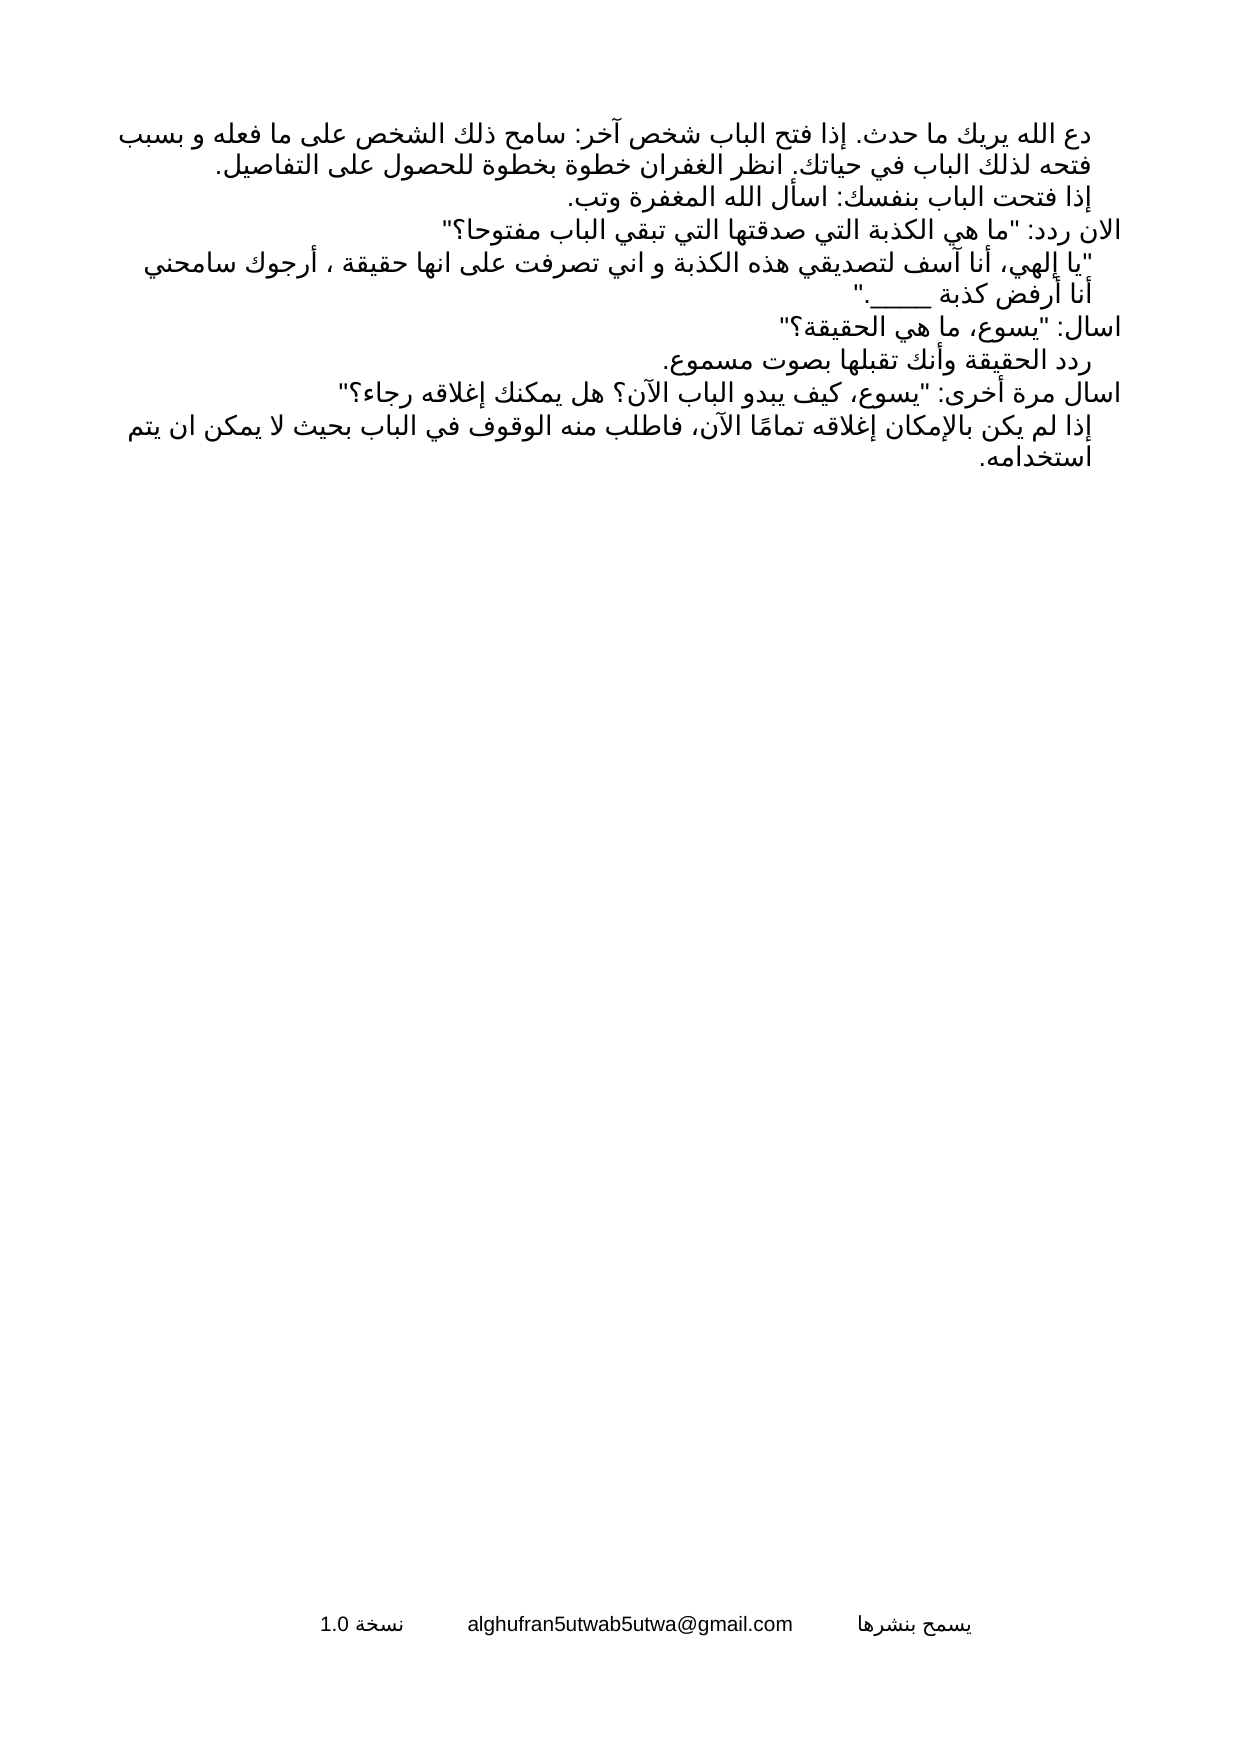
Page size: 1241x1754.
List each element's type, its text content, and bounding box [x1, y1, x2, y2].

text ردد الحقيقة وأنك تقبلها بصوت مسموع. [118, 344, 1093, 375]
text إذا لم يكن بالإمكان إغلاقه تمامًا الآن، فاطلب منه الوقوف في الباب بحيث لا يمكن ان يتم استخدامه. [118, 410, 1093, 472]
text الان ردد: "ما هي الكذبة التي صدقتها التي تبقي الباب مفتوحا؟" [118, 214, 1122, 245]
text "يا إلهي، أنا آسف لتصديقي هذه الكذبة و اني تصرفت على انها حقيقة ، أرجوك سامحني أنا أرفض كذبة ____." [118, 247, 1093, 309]
text اسال مرة أخرى: "يسوع، كيف يبدو الباب الآن؟ هل يمكنك إغلاقه رجاء؟" [118, 377, 1122, 408]
text اسال: "يسوع، ما هي الحقيقة؟" [118, 311, 1122, 342]
text دع الله يريك ما حدث. إذا فتح الباب شخص آخر: سامح ذلك الشخص على ما فعله و بسبب فتحه لذلك الباب في حياتك. انظر الغفران خطوة بخطوة للحصول على التفاصيل. إذا فتحت الباب بنفسك: اسأل الله المغفرة وتب. [118, 118, 1093, 212]
